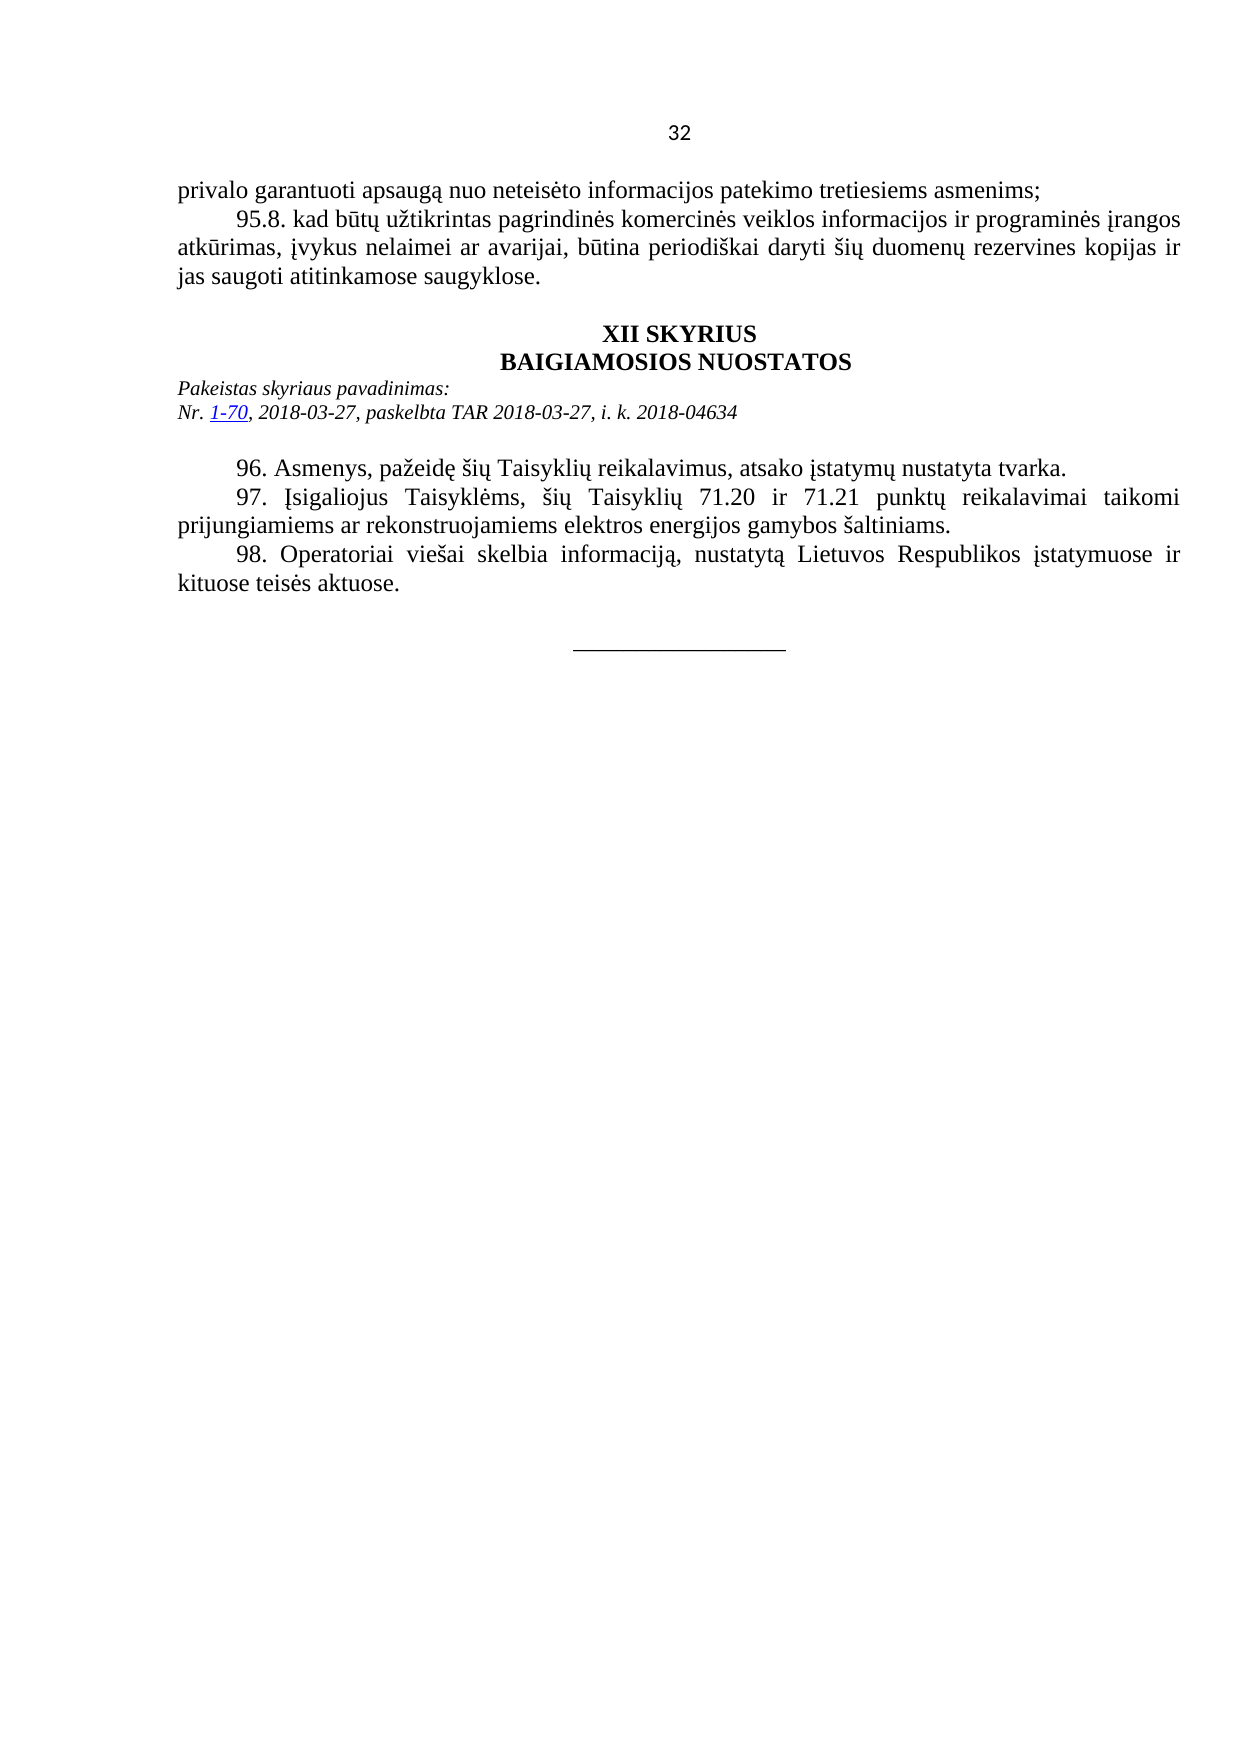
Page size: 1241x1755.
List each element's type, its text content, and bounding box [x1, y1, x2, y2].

text BAIGIAMOSIOS NUOSTATOS [177, 347, 1181, 376]
text _________________ [177, 626, 1181, 654]
text 95.8. kad būtų užtikrintas pagrindinės komercinės veiklos informacijos ir programinės įrangos atkūrimas, įvykus nelaimei ar avarijai, būtina periodiškai daryti šių duomenų rezervines kopijas ir jas saugoti atitinkamose saugyklose. [177, 204, 1181, 290]
text Nr. 1-70, 2018-03-27, paskelbta TAR 2018-03-27, i. k. 2018-04634 [177, 400, 1181, 424]
text 97. Įsigaliojus Taisyklėms, šių Taisyklių 71.20 ir 71.21 punktų reikalavimai taikomi prijungiamiems ar rekonstruojamiems elektros energijos gamybos šaltiniams. [177, 482, 1181, 539]
text 96. Asmenys, pažeidę šių Taisyklių reikalavimus, atsako įstatymų nustatyta tvarka. [177, 453, 1181, 482]
text privalo garantuoti apsaugą nuo neteisėto informacijos patekimo tretiesiems asmenims; [177, 175, 1181, 204]
text Pakeistas skyriaus pavadinimas: [177, 376, 1181, 400]
text XII SKYRIUS [177, 319, 1181, 347]
text 98. Operatoriai viešai skelbia informaciją, nustatytą Lietuvos Respublikos įstatymuose ir kituose teisės aktuose. [177, 539, 1181, 597]
